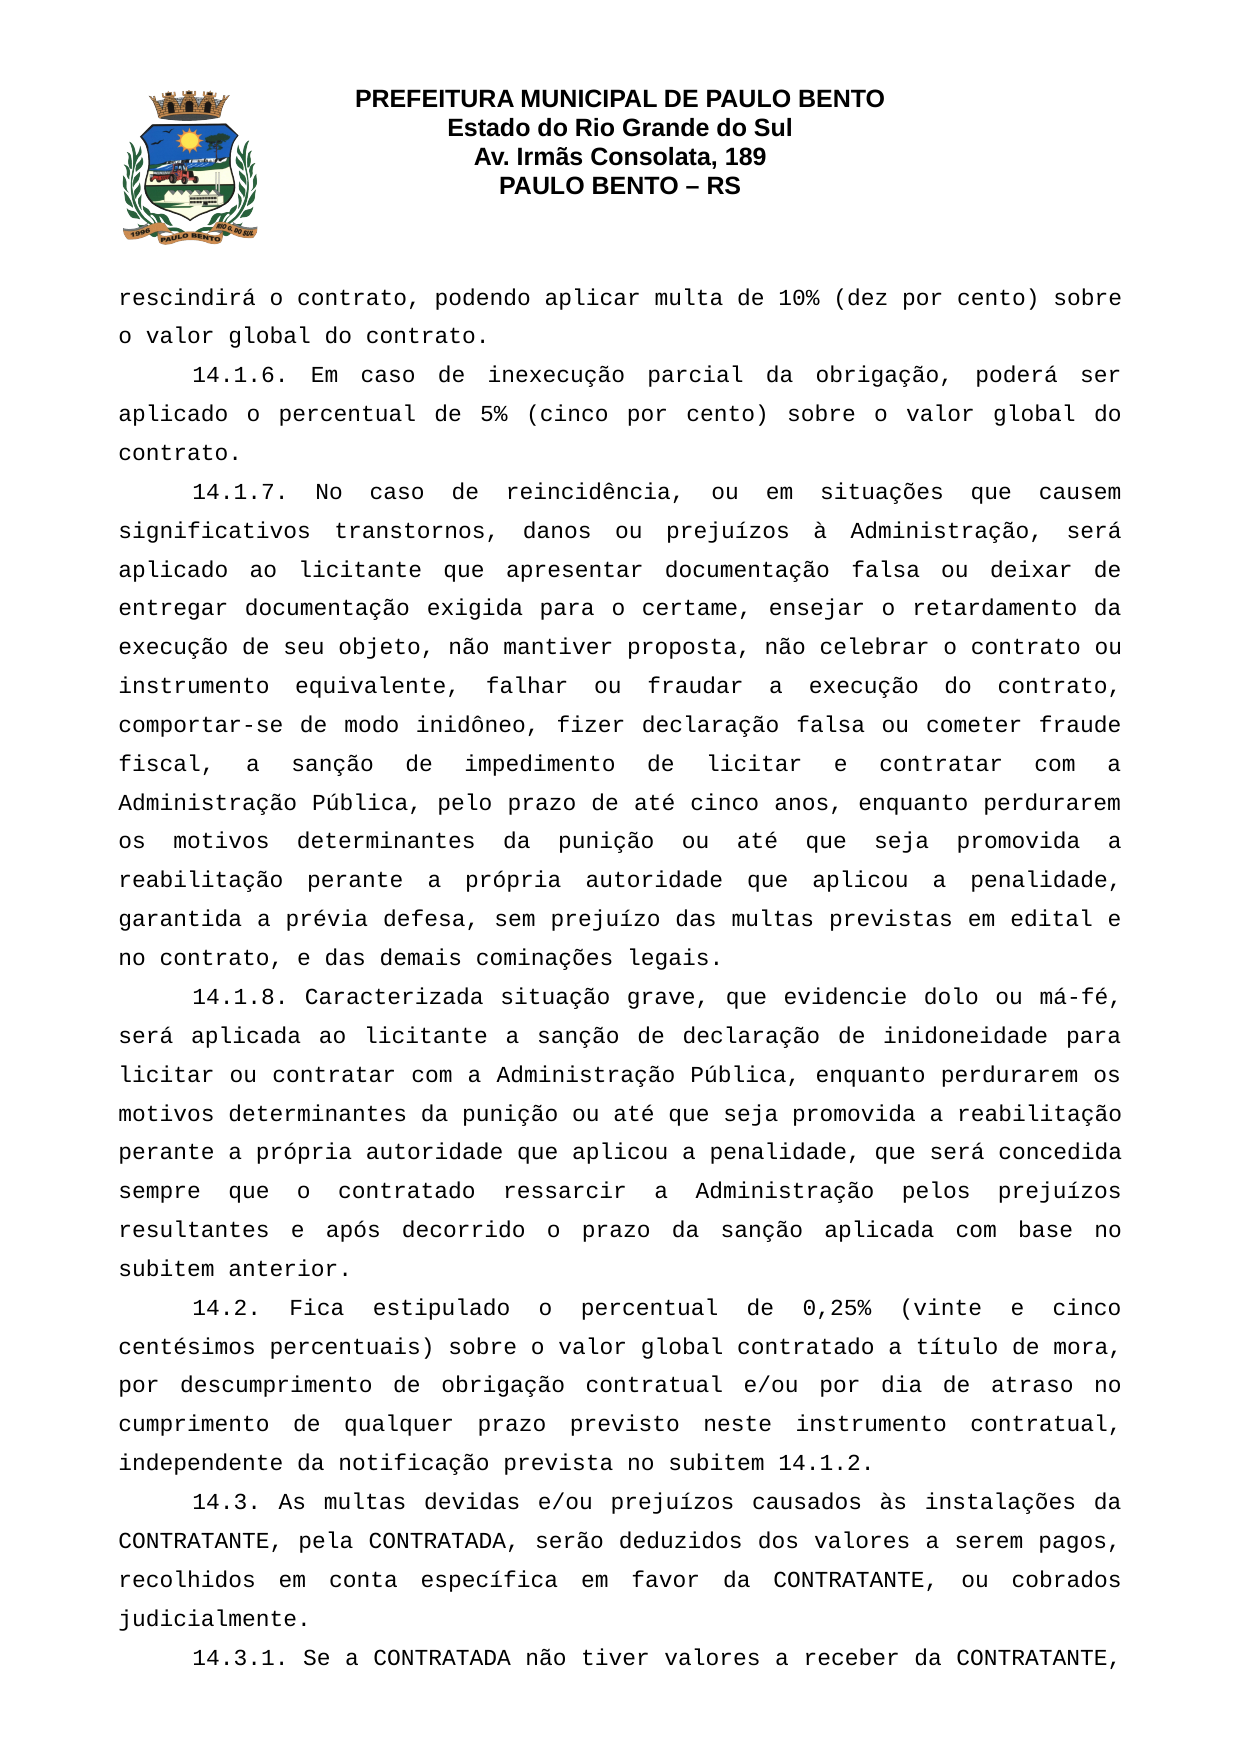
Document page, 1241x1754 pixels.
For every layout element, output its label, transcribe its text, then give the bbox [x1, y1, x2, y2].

text 14.2. Fica estipulado o percentual de 0,25% (vinte e cinco centésimos percentuais) sobre o valor global contratado a título de mora, por descumprimento de obrigação contratual e/ou por dia de atraso no cumprimento de qualquer prazo previsto neste instrumento contratual, independente da notificação prevista no subitem 14.1.2. [118, 1296, 1122, 1477]
text 14.1.7. No caso de reincidência, ou em situações que causem significativos transtornos, danos ou prejuízos à Administração, será aplicado ao licitante que apresentar documentação falsa ou deixar de entregar documentação exigida para o certame, ensejar o retardamento da execução de seu objeto, não mantiver proposta, não celebrar o contrato ou instrumento equivalente, falhar ou fraudar a execução do contrato, comportar-se de modo inidôneo, fizer declaração falsa ou cometer fraude fiscal, a sanção de impedimento de licitar e contratar com a Administração Pública, pelo prazo de até cinco anos, enquanto perdurarem os motivos determinantes da punição ou até que seja promovida a reabilitação perante a própria autoridade que aplicou a penalidade, garantida a prévia defesa, sem prejuízo das multas previstas em edital e no contrato, e das demais cominações legais. [118, 480, 1122, 972]
text 14.1.8. Caracterizada situação grave, que evidencie dolo ou má-fé, será aplicada ao licitante a sanção de declaração de inidoneidade para licitar ou contratar com a Administração Pública, enquanto perdurarem os motivos determinantes da punição ou até que seja promovida a reabilitação perante a própria autoridade que aplicou a penalidade, que será concedida sempre que o contratado ressarcir a Administração pelos prejuízos resultantes e após decorrido o prazo da sanção aplicada com base no subitem anterior. [118, 985, 1122, 1283]
text 14.1.6. Em caso de inexecução parcial da obrigação, poderá ser aplicado o percentual de 5% (cinco por cento) sobre o valor global do contrato. [118, 364, 1122, 467]
text rescindirá o contrato, podendo aplicar multa de 10% (dez por cento) sobre o valor global do contrato. [118, 286, 1122, 351]
text 14.3.1. Se a CONTRATADA não tiver valores a receber da CONTRATANTE, [118, 1646, 1122, 1672]
text 14.3. As multas devidas e/ou prejuízos causados às instalações da CONTRATANTE, pela CONTRATADA, serão deduzidos dos valores a serem pagos, recolhidos em conta específica em favor da CONTRATANTE, ou cobrados judicialmente. [118, 1490, 1122, 1633]
